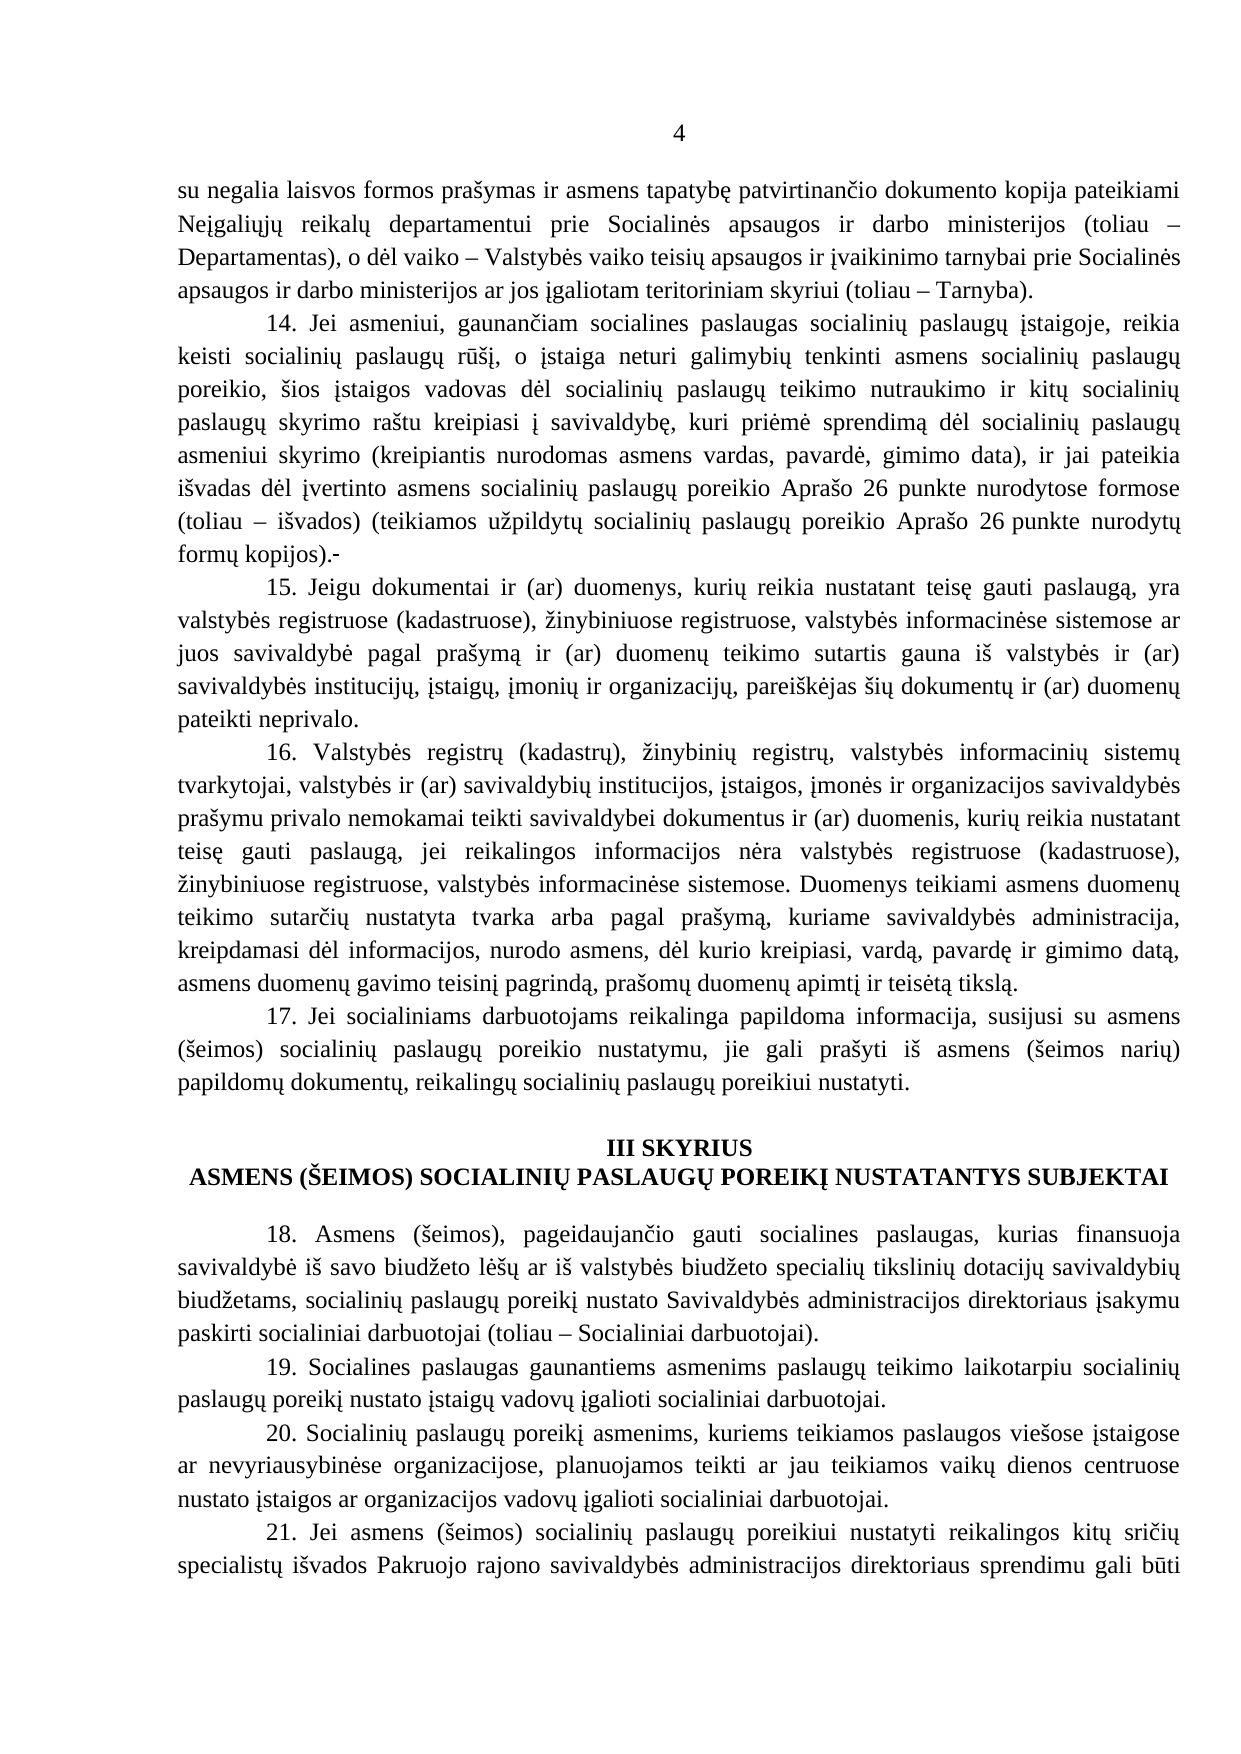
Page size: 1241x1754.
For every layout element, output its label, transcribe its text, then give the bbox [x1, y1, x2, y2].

text 21. Jei asmens (šeimos) socialinių paslaugų poreikiui nustatyti reikalingos kitų sričių specialistų išvados Pakruojo rajono savivaldybės administracijos direktoriaus sprendimu gali būti [177, 1517, 1181, 1578]
text su negalia laisvos formos prašymas ir asmens tapatybę patvirtinančio dokumento kopija pateikiami Neįgaliųjų reikalų departamentui prie Socialinės apsaugos ir darbo ministerijos (toliau – Departamentas), o dėl vaiko – Valstybės vaiko teisių apsaugos ir įvaikinimo tarnybai prie Socialinės apsaugos ir darbo ministerijos ar jos įgaliotam teritoriniam skyriui (toliau – Tarnyba). [177, 176, 1181, 303]
text III SKYRIUS [177, 1133, 1181, 1162]
text 19. Socialines paslaugas gaunantiems asmenims paslaugų teikimo laikotarpiu socialinių paslaugų poreikį nustato įstaigų vadovų įgalioti socialiniai darbuotojai. [177, 1352, 1181, 1413]
text ASMENS (ŠEIMOS) SOCIALINIŲ PASLAUGŲ POREIKĮ NUSTATANTYS SUBJEKTAI [177, 1162, 1181, 1191]
text 17. Jei socialiniams darbuotojams reikalinga papildoma informacija, susijusi su asmens (šeimos) socialinių paslaugų poreikio nustatymu, jie gali prašyti iš asmens (šeimos narių) papildomų dokumentų, reikalingų socialinių paslaugų poreikiui nustatyti. [177, 1001, 1181, 1096]
text 16. Valstybės registrų (kadastrų), žinybinių registrų, valstybės informacinių sistemų tvarkytojai, valstybės ir (ar) savivaldybių institucijos, įstaigos, įmonės ir organizacijos savivaldybės prašymu privalo nemokamai teikti savivaldybei dokumentus ir (ar) duomenis, kurių reikia nustatant teisę gauti paslaugą, jei reikalingos informacijos nėra valstybės registruose (kadastruose), žinybiniuose registruose, valstybės informacinėse sistemose. Duomenys teikiami asmens duomenų teikimo sutarčių nustatyta tvarka arba pagal prašymą, kuriame savivaldybės administracija, kreipdamasi dėl informacijos, nurodo asmens, dėl kurio kreipiasi, vardą, pavardę ir gimimo datą, asmens duomenų gavimo teisinį pagrindą, prašomų duomenų apimtį ir teisėtą tikslą. [177, 737, 1181, 997]
text 14. Jei asmeniui, gaunančiam socialines paslaugas socialinių paslaugų įstaigoje, reikia keisti socialinių paslaugų rūšį, o įstaiga neturi galimybių tenkinti asmens socialinių paslaugų poreikio, šios įstaigos vadovas dėl socialinių paslaugų teikimo nutraukimo ir kitų socialinių paslaugų skyrimo raštu kreipiasi į savivaldybę, kuri priėmė sprendimą dėl socialinių paslaugų asmeniui skyrimo (kreipiantis nurodomas asmens vardas, pavardė, gimimo data), ir jai pateikia išvadas dėl įvertinto asmens socialinių paslaugų poreikio Aprašo 26 punkte nurodytose formose (toliau – išvados) (teikiamos užpildytų socialinių paslaugų poreikio Aprašo 26 punkte nurodytų formų kopijos). [177, 308, 1181, 568]
text 20. Socialinių paslaugų poreikį asmenims, kuriems teikiamos paslaugos viešose įstaigose ar nevyriausybinėse organizacijose, planuojamos teikti ar jau teikiamos vaikų dienos centruose nustato įstaigos ar organizacijos vadovų įgalioti socialiniai darbuotojai. [177, 1418, 1181, 1512]
text 15. Jeigu dokumentai ir (ar) duomenys, kurių reikia nustatant teisę gauti paslaugą, yra valstybės registruose (kadastruose), žinybiniuose registruose, valstybės informacinėse sistemose ar juos savivaldybė pagal prašymą ir (ar) duomenų teikimo sutartis gauna iš valstybės ir (ar) savivaldybės institucijų, įstaigų, įmonių ir organizacijų, pareiškėjas šių dokumentų ir (ar) duomenų pateikti neprivalo. [177, 572, 1181, 733]
text 18. Asmens (šeimos), pageidaujančio gauti socialines paslaugas, kurias finansuoja savivaldybė iš savo biudžeto lėšų ar iš valstybės biudžeto specialių tikslinių dotacijų savivaldybių biudžetams, socialinių paslaugų poreikį nustato Savivaldybės administracijos direktoriaus įsakymu paskirti socialiniai darbuotojai (toliau – Socialiniai darbuotojai). [177, 1219, 1181, 1347]
